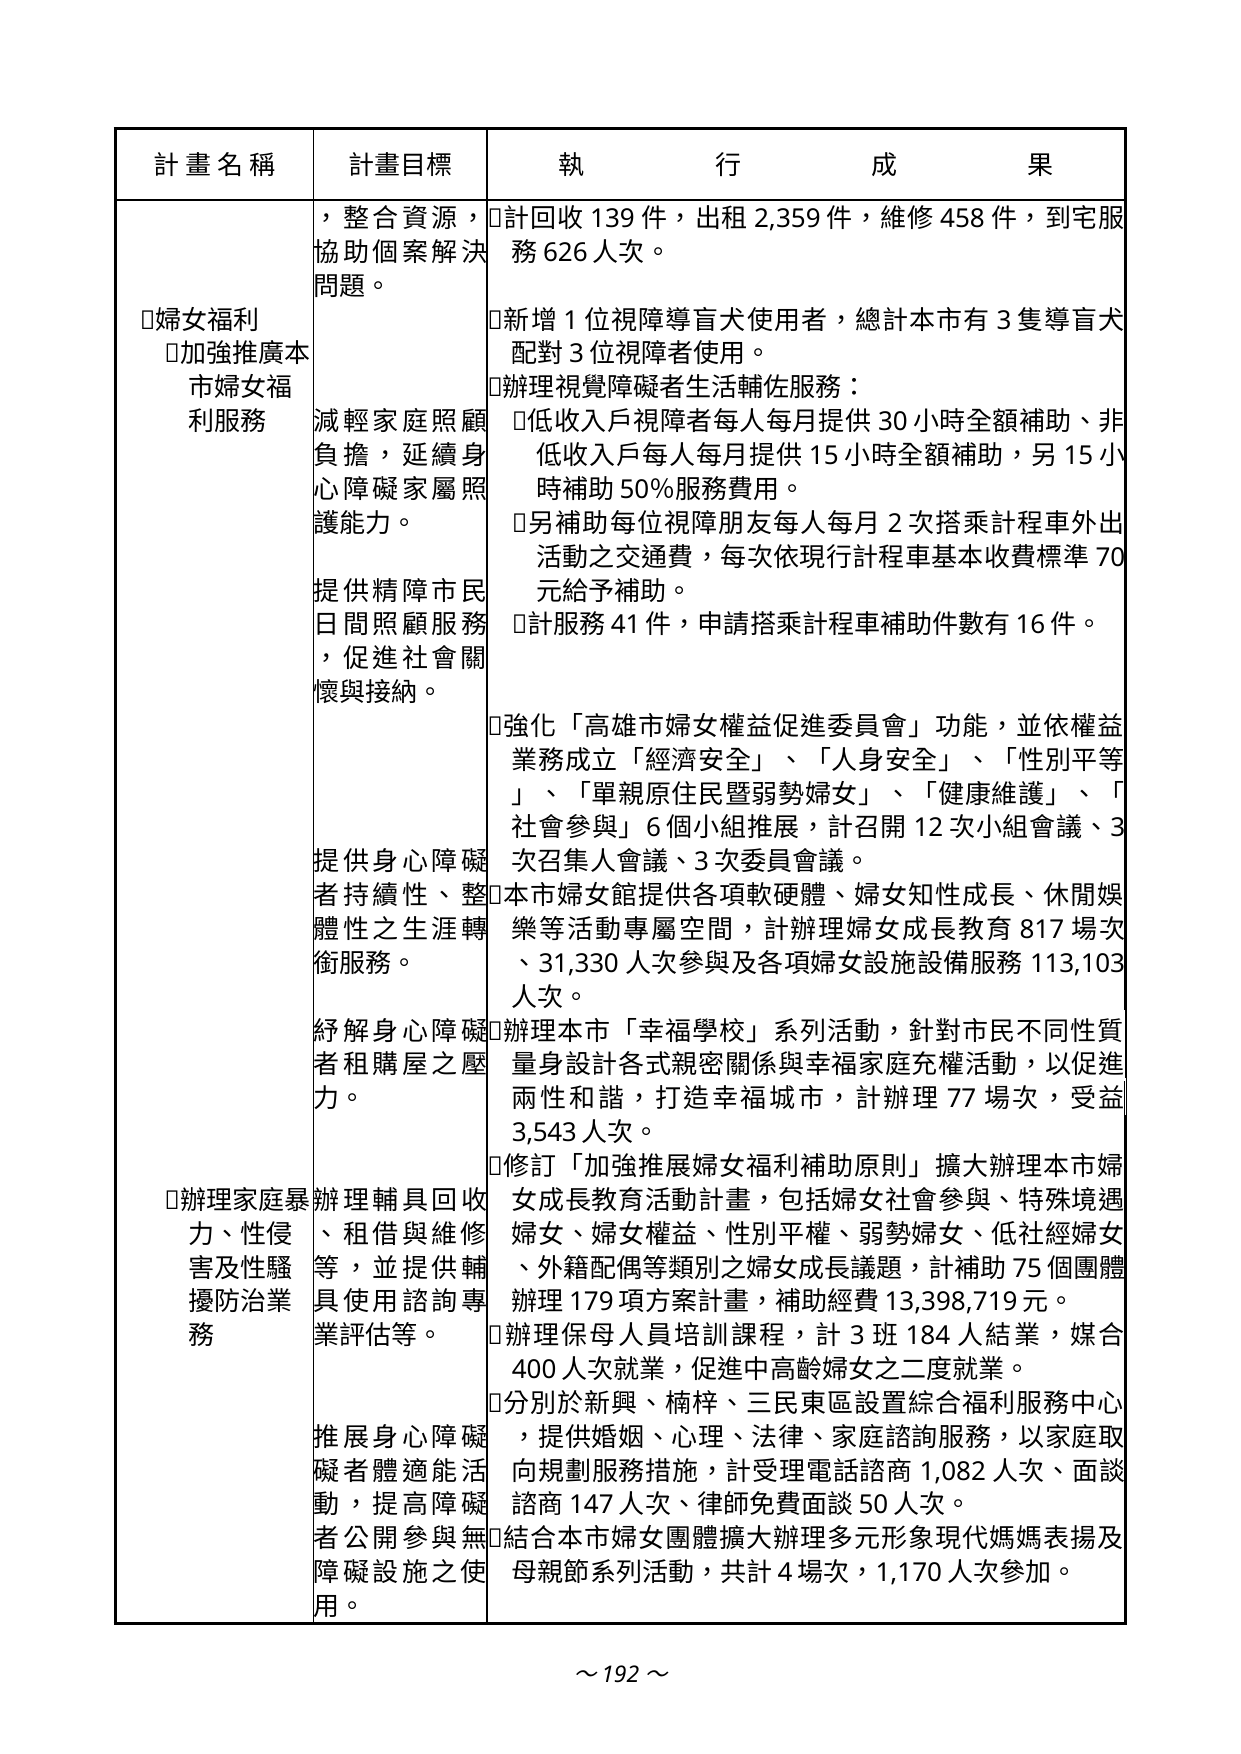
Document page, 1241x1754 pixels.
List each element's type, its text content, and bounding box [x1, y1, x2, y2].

table_cell ，整合資源，協助個案解決問題。 減輕家庭照顧負擔，延續身心障礙家屬照護能力。 提供精障市民日間照顧服務，促進社會關懷與接納。 提供身心障礙者持續性、整體性之生涯轉銜服務。 紓解身心障礙者租購屋之壓力。 辦理輔具回收、租借與維修等，並提供輔具使用諮詢專業評估等。 推展身心障礙礙者體適能活動，提高障礙者公開參與無障礙設施之使用。 [314, 201, 486, 1622]
table_header 執 行 成 果 [488, 130, 1124, 199]
table_header 計畫目標 [314, 130, 486, 199]
table_cell 計回收139件，出租2,359件，維修458件，到宅服務626人次。 新增1位視障導盲犬使用者，總計本市有3隻導盲犬配對3位視障者使用。 辦理視覺障礙者生活輔佐服務： 低收入戶視障者每人每月提供30小時全額補助、非低收入戶每人每月提供15小時全額補助，另15小時補助50％服務費用。 另補助每位視障朋友每人每月2次搭乘計程車外出活動之交通費，每次依現行計程車基本收費標準70元給予補助。 計服務41件，申請搭乘計程車補助件數有16件。 強化「高雄市婦女權益促進委員會」功能，並依權益業務成立「經濟安全」、「人身安全」、「性別平等」、「單親原住民暨弱勢婦女」、「健康維護」、「社會參與」6個小組推展，計召開12次小組會議、3次召集人會議、3次委員會議。 本市婦女館提供各項軟硬體、婦女知性成長、休閒娛樂等活動專屬空間，計辦理婦女成長教育817場次、31,330人次參與及各項婦女設施設備服務113,103人次。 辦理本市「幸福學校」系列活動，針對市民不同性質量身設計各式親密關係與幸福家庭充權活動，以促進兩性和諧，打造幸福城市，計辦理77場次，受益3,543人次。 修訂「加強推展婦女福利補助原則」擴大辦理本市婦女成長教育活動計畫，包括婦女社會參與、特殊境遇婦女、婦女權益、性別平權、弱勢婦女、低社經婦女、外籍配偶等類別之婦女成長議題，計補助75個團體辦理179項方案計畫，補助經費13,398,719元。 辦理保母人員培訓課程，計3班184人結業，媒合400人次就業，促進中高齡婦女之二度就業。 分別於新興、楠梓、三民東區設置綜合福利服務中心，提供婚姻、心理、法律、家庭諮詢服務，以家庭取向規劃服務措施，計受理電話諮商1,082人次、面談諮商147人次、律師免費面談50人次。 結合本市婦女團體擴大辦理多元形象現代媽媽表揚及母親節系列活動，共計4場次，1,170人次參加。 [488, 201, 1124, 1622]
table_cell 婦女福利 加強推廣本市婦女福利服務 辦理家庭暴力、性侵害及性騷擾防治業務 [117, 201, 313, 1622]
table_header 計 畫 名 稱 [117, 130, 313, 199]
